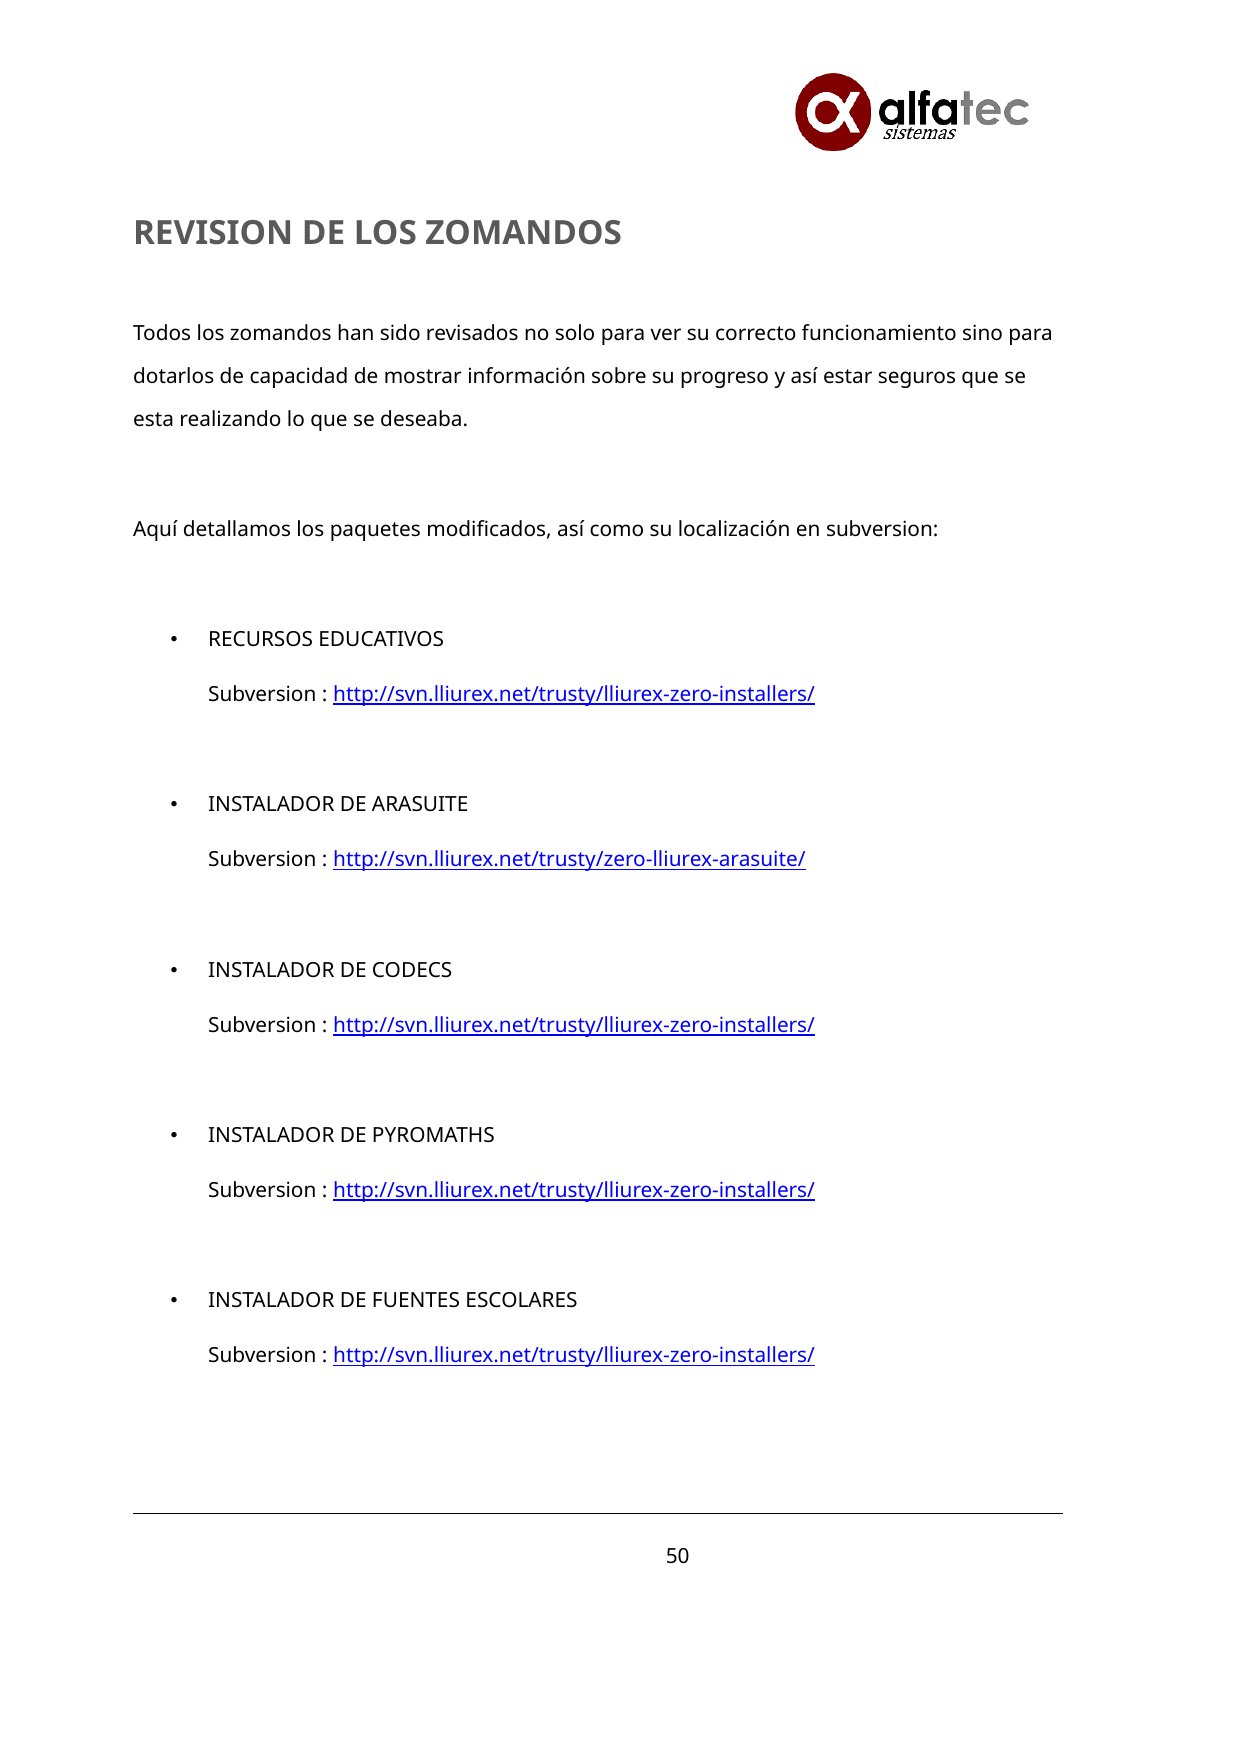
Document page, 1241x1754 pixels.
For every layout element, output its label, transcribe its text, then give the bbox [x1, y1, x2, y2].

list Subversion : http://svn.lliurex.net/trusty/lliurex-zero-installers/ [170, 1341, 1063, 1369]
list Subversion : http://svn.lliurex.net/trusty/lliurex-zero-installers/ [170, 679, 1063, 708]
list RECURSOS EDUCATIVOS [170, 624, 1063, 653]
list Subversion : http://svn.lliurex.net/trusty/zero-lliurex-arasuite/ [170, 844, 1063, 873]
text Aquí detallamos los paquetes modificados, así como su localización en subversion: [133, 514, 1063, 542]
list INSTALADOR DE CODECS [170, 955, 1063, 983]
list INSTALADOR DE PYROMATHS [170, 1120, 1063, 1148]
picture [795, 73, 1031, 151]
list INSTALADOR DE FUENTES ESCOLARES [170, 1285, 1063, 1314]
list Subversion : http://svn.lliurex.net/trusty/lliurex-zero-installers/ [170, 1010, 1063, 1038]
subtitle REVISION DE LOS ZOMANDOS [133, 218, 1063, 251]
text Todos los zomandos han sido revisados no solo para ver su correcto funcionamiento sino para dotarlos de capacidad de mostrar información sobre su progreso y así estar seguros que se esta realizando lo que se deseaba. [133, 318, 1063, 432]
list INSTALADOR DE ARASUITE [170, 789, 1063, 818]
list Subversion : http://svn.lliurex.net/trusty/lliurex-zero-installers/ [170, 1175, 1063, 1204]
